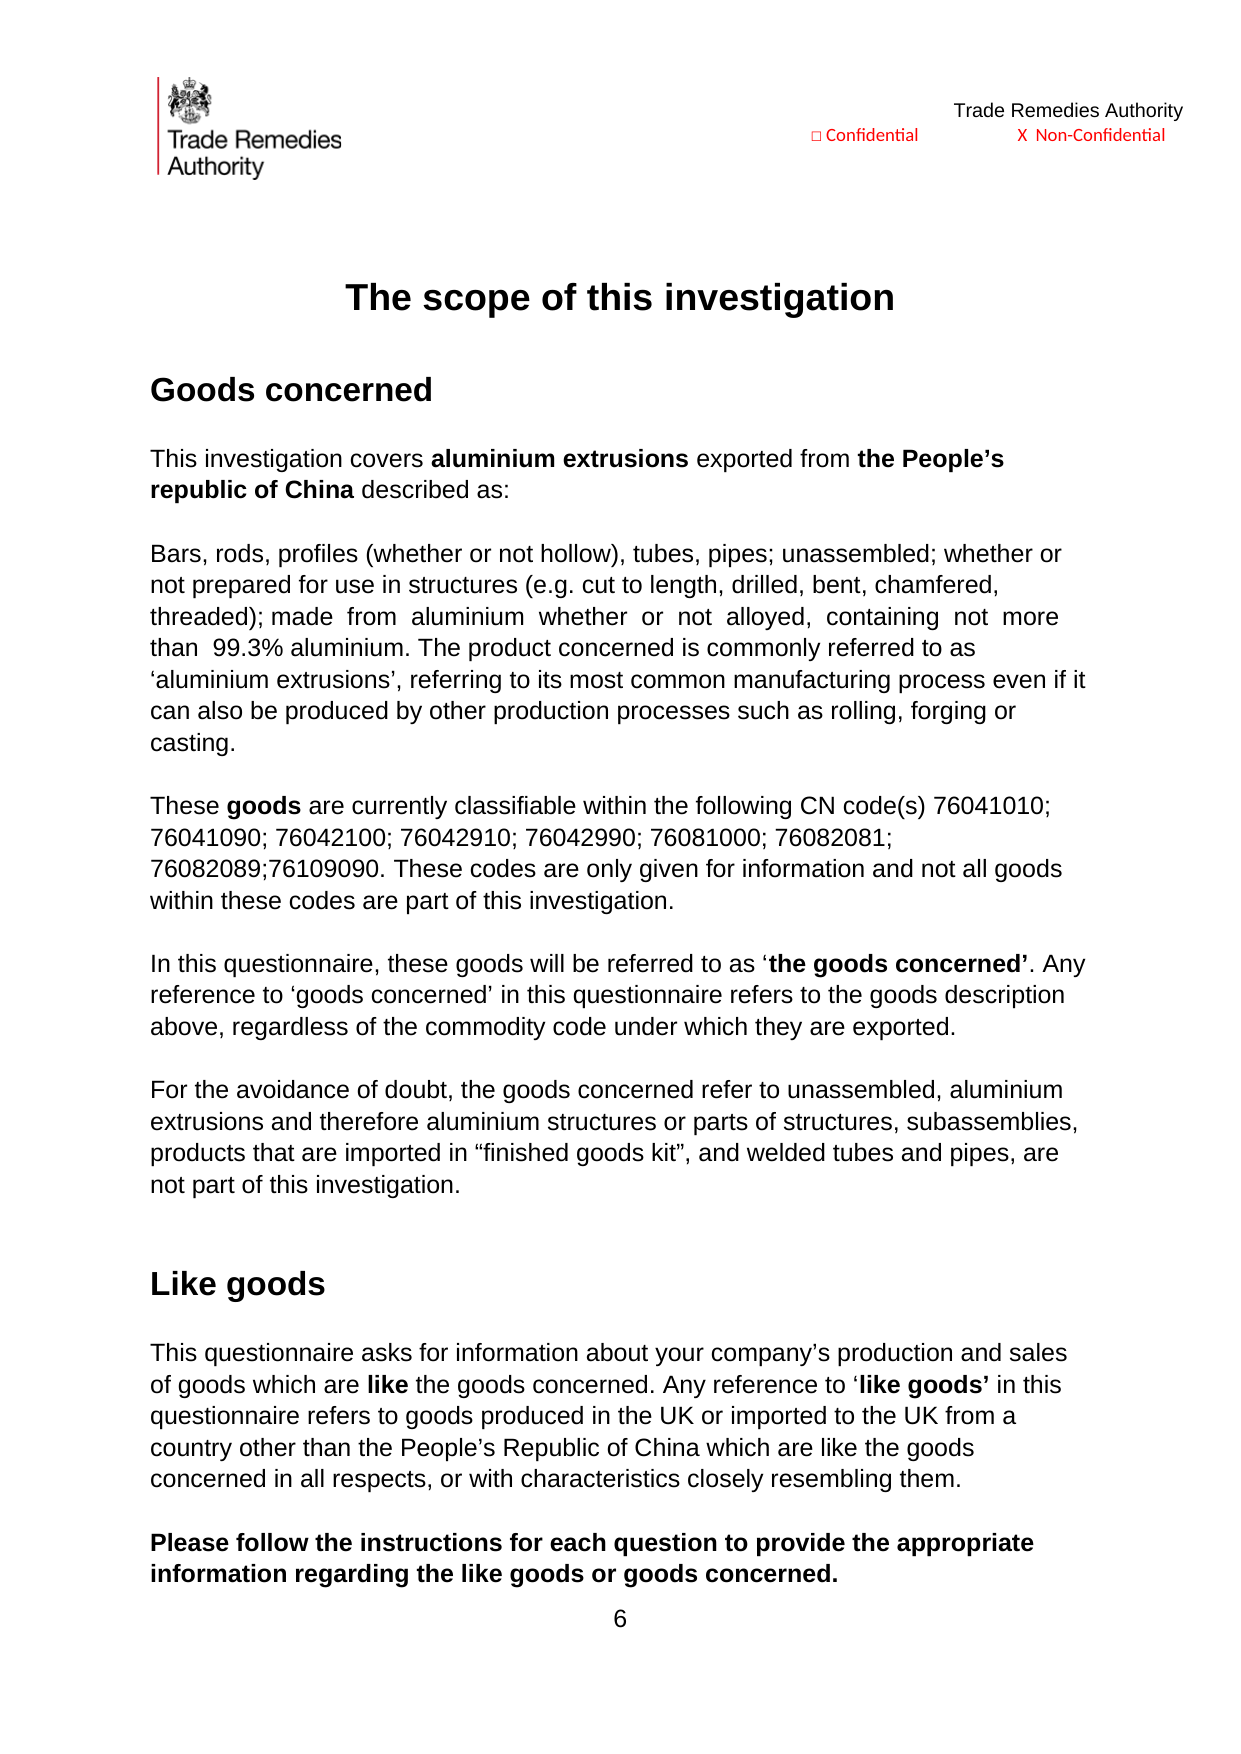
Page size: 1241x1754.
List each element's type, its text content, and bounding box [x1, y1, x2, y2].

subtitle Like goods [150, 1264, 1090, 1303]
text Please follow the instructions for each question to provide the appropriate information regarding the like goods or goods concerned. [150, 1528, 1090, 1588]
subtitle The scope of this investigation [150, 275, 1090, 318]
text These goods are currently classifiable within the following CN code(s) 76041010; 76041090; 76042100; 76042910; 76042990; 76081000; 76082081; 76082089;76109090. These codes are only given for information and not all goods within these codes are part of this investigation. [150, 791, 1090, 914]
text For the avoidance of doubt, the goods concerned refer to unassembled, aluminium extrusions and therefore aluminium structures or parts of structures, subassemblies, products that are imported in “finished goods kit”, and welded tubes and pipes, are not part of this investigation. [150, 1075, 1090, 1198]
text This investigation covers aluminium extrusions exported from the People’s republic of China described as: [150, 444, 1090, 504]
text Bars, rods, profiles (whether or not hollow), tubes, pipes; unassembled; whether or not prepared for use in structures (e.g. cut to length, drilled, bent, chamfered, threaded); made from aluminium whether or not alloyed, containing not more than 99.3% aluminium. The product concerned is commonly referred to as ‘aluminium extrusions’, referring to its most common manufacturing process even if it can also be produced by other production processes such as rolling, forging or casting. [150, 538, 1090, 757]
text This questionnaire asks for information about your company’s production and sales of goods which are like the goods concerned. Any reference to ‘like goods’ in this questionnaire refers to goods produced in the UK or imported to the UK from a country other than the People’s Republic of China which are like the goods concerned in all respects, or with characteristics closely resembling them. [150, 1338, 1090, 1493]
subtitle Goods concerned [150, 370, 1090, 408]
text In this questionnaire, these goods will be referred to as ‘the goods concerned’. Any reference to ‘goods concerned’ in this questionnaire refers to the goods description above, regardless of the commodity code under which they are exported. [150, 949, 1090, 1041]
